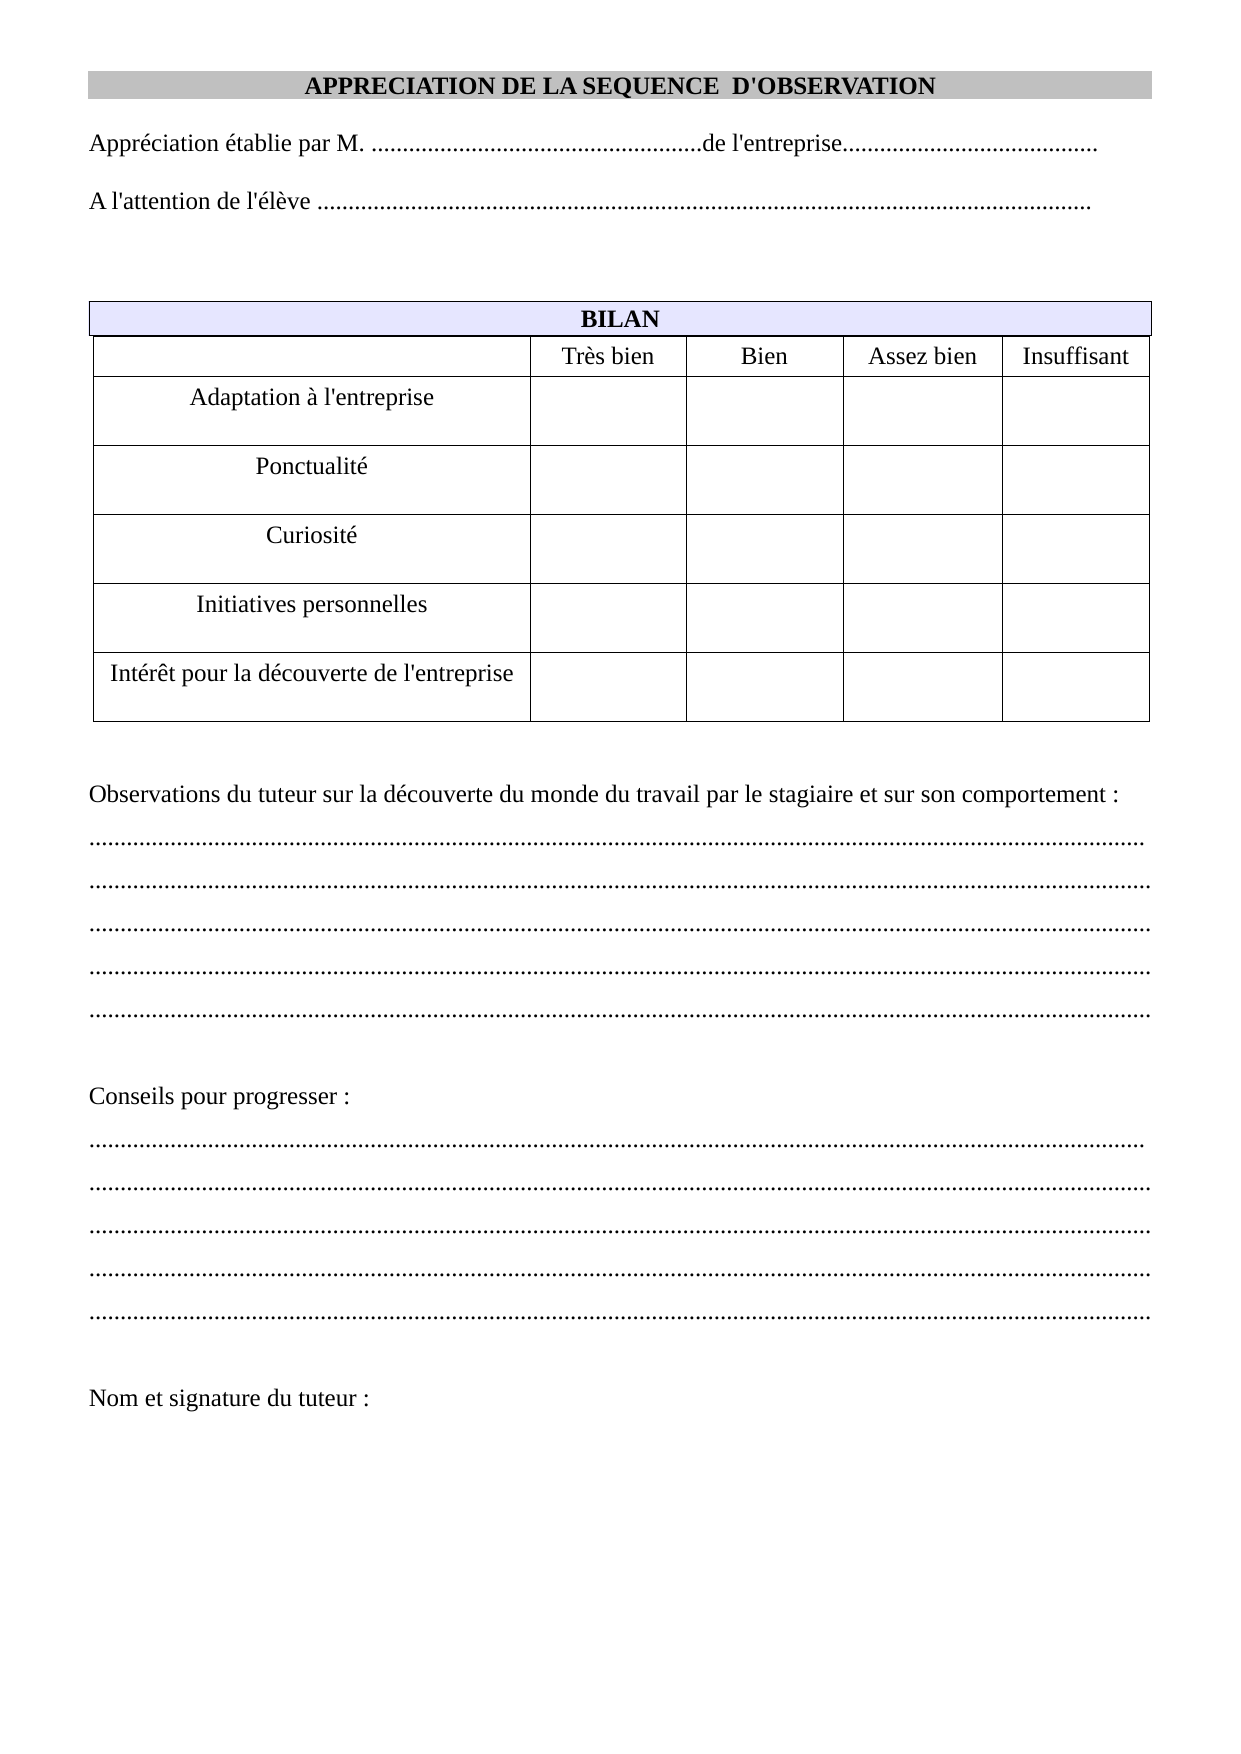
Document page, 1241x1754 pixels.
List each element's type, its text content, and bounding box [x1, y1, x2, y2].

table_cell [687, 515, 843, 583]
table_cell [687, 446, 843, 514]
text Observations du tuteur sur la découverte du monde du travail par le stagiaire et sur son comportement : [88, 779, 1152, 808]
table_cell [844, 584, 1002, 652]
table_cell [531, 584, 686, 652]
table_cell Adaptation à l'entreprise [94, 377, 530, 445]
table_cell [687, 377, 843, 445]
text A l'attention de l'élève ............................................................................................................................ [88, 186, 1152, 214]
text APPRECIATION DE LA SEQUENCE D'OBSERVATION [88, 71, 1152, 99]
table_cell [844, 446, 1002, 514]
table_header Bien [687, 337, 843, 376]
table_cell [1003, 515, 1149, 583]
text ......................................................................................................................................................................... [88, 822, 1152, 851]
table_header [94, 337, 530, 376]
text BILAN [90, 302, 1151, 335]
table_cell Ponctualité [94, 446, 530, 514]
text ......................................................................................................................................................................... [88, 1124, 1152, 1153]
table_cell [1003, 584, 1149, 652]
table_cell Intérêt pour la découverte de l'entreprise [94, 653, 530, 721]
table_cell [531, 446, 686, 514]
table_cell [531, 515, 686, 583]
table_cell [1003, 446, 1149, 514]
text .............................................................................................................................................................................................................................................................................................................................................................................................................................................................................................................................. [88, 908, 1152, 1023]
table_header Très bien [531, 337, 686, 376]
table_cell [687, 584, 843, 652]
table_cell [531, 377, 686, 445]
text Appréciation établie par M. .....................................................de l'entreprise......................................... [88, 128, 1152, 157]
table_cell Curiosité [94, 515, 530, 583]
table_header Assez bien [844, 337, 1002, 376]
text .............................................................................................................................................................................................................................................................................................................................................................................................................................................................................................................................. [88, 1210, 1152, 1325]
table_cell [687, 653, 843, 721]
table_cell Initiatives personnelles [94, 584, 530, 652]
table_cell [1003, 377, 1149, 445]
text Conseils pour progresser : [88, 1081, 1152, 1109]
text Nom et signature du tuteur : [88, 1383, 1152, 1411]
text .......................................................................................................................................................................... [88, 865, 1152, 894]
table_cell [1003, 653, 1149, 721]
table_cell [844, 653, 1002, 721]
table_cell [844, 377, 1002, 445]
table_cell [531, 653, 686, 721]
text .......................................................................................................................................................................... [88, 1167, 1152, 1196]
table_header Insuffisant [1003, 337, 1149, 376]
table_cell [844, 515, 1002, 583]
